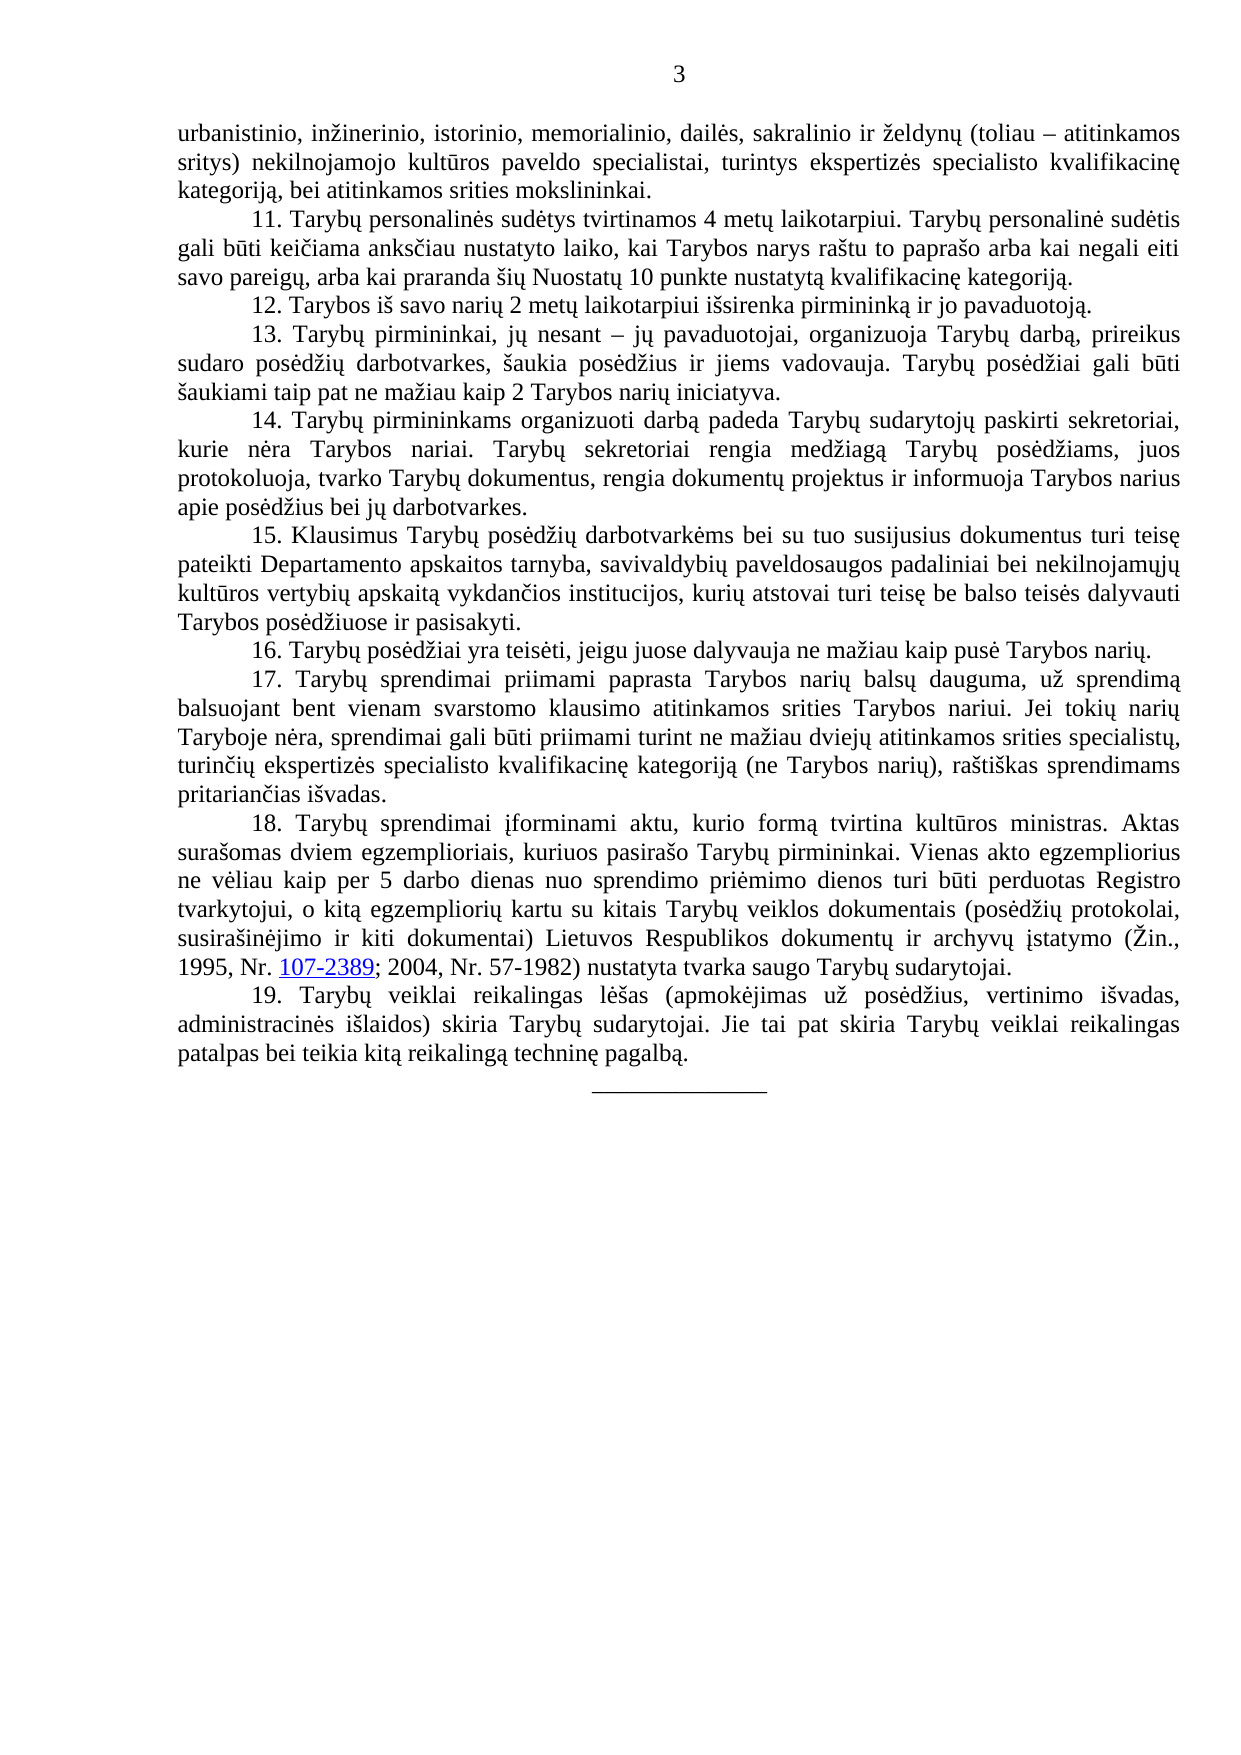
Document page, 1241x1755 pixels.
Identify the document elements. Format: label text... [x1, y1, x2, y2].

text 18. Tarybų sprendimai įforminami aktu, kurio formą tvirtina kultūros ministras. Aktas surašomas dviem egzemplioriais, kuriuos pasirašo Tarybų pirmininkai. Vienas akto egzempliorius ne vėliau kaip per 5 darbo dienas nuo sprendimo priėmimo dienos turi būti perduotas Registro tvarkytojui, o kitą egzempliorių kartu su kitais Tarybų veiklos dokumentais (posėdžių protokolai, susirašinėjimo ir kiti dokumentai) Lietuvos Respublikos dokumentų ir archyvų įstatymo (Žin., 1995, Nr. 107-2389; 2004, Nr. 57-1982) nustatyta tvarka saugo Tarybų sudarytojai. [177, 808, 1181, 981]
text 13. Tarybų pirmininkai, jų nesant – jų pavaduotojai, organizuoja Tarybų darbą, prireikus sudaro posėdžių darbotvarkes, šaukia posėdžius ir jiems vadovauja. Tarybų posėdžiai gali būti šaukiami taip pat ne mažiau kaip 2 Tarybos narių iniciatyva. [177, 319, 1181, 406]
text 12. Tarybos iš savo narių 2 metų laikotarpiui išsirenka pirmininką ir jo pavaduotoją. [177, 291, 1181, 319]
text ______________ [177, 1067, 1181, 1096]
text 19. Tarybų veiklai reikalingas lėšas (apmokėjimas už posėdžius, vertinimo išvadas, administracinės išlaidos) skiria Tarybų sudarytojai. Jie tai pat skiria Tarybų veiklai reikalingas patalpas bei teikia kitą reikalingą techninę pagalbą. [177, 981, 1181, 1067]
text 14. Tarybų pirmininkams organizuoti darbą padeda Tarybų sudarytojų paskirti sekretoriai, kurie nėra Tarybos nariai. Tarybų sekretoriai rengia medžiagą Tarybų posėdžiams, juos protokoluoja, tvarko Tarybų dokumentus, rengia dokumentų projektus ir informuoja Tarybos narius apie posėdžius bei jų darbotvarkes. [177, 406, 1181, 521]
text urbanistinio, inžinerinio, istorinio, memorialinio, dailės, sakralinio ir želdynų (toliau – atitinkamos sritys) nekilnojamojo kultūros paveldo specialistai, turintys ekspertizės specialisto kvalifikacinę kategoriją, bei atitinkamos srities mokslininkai. [177, 118, 1181, 204]
text 16. Tarybų posėdžiai yra teisėti, jeigu juose dalyvauja ne mažiau kaip pusė Tarybos narių. [177, 636, 1181, 664]
text 15. Klausimus Tarybų posėdžių darbotvarkėms bei su tuo susijusius dokumentus turi teisę pateikti Departamento apskaitos tarnyba, savivaldybių paveldosaugos padaliniai bei nekilnojamųjų kultūros vertybių apskaitą vykdančios institucijos, kurių atstovai turi teisę be balso teisės dalyvauti Tarybos posėdžiuose ir pasisakyti. [177, 521, 1181, 636]
text 11. Tarybų personalinės sudėtys tvirtinamos 4 metų laikotarpiui. Tarybų personalinė sudėtis gali būti keičiama anksčiau nustatyto laiko, kai Tarybos narys raštu to paprašo arba kai negali eiti savo pareigų, arba kai praranda šių Nuostatų 10 punkte nustatytą kvalifikacinę kategoriją. [177, 204, 1181, 291]
text 17. Tarybų sprendimai priimami paprasta Tarybos narių balsų dauguma, už sprendimą balsuojant bent vienam svarstomo klausimo atitinkamos srities Tarybos nariui. Jei tokių narių Taryboje nėra, sprendimai gali būti priimami turint ne mažiau dviejų atitinkamos srities specialistų, turinčių ekspertizės specialisto kvalifikacinę kategoriją (ne Tarybos narių), raštiškas sprendimams pritariančias išvadas. [177, 664, 1181, 808]
